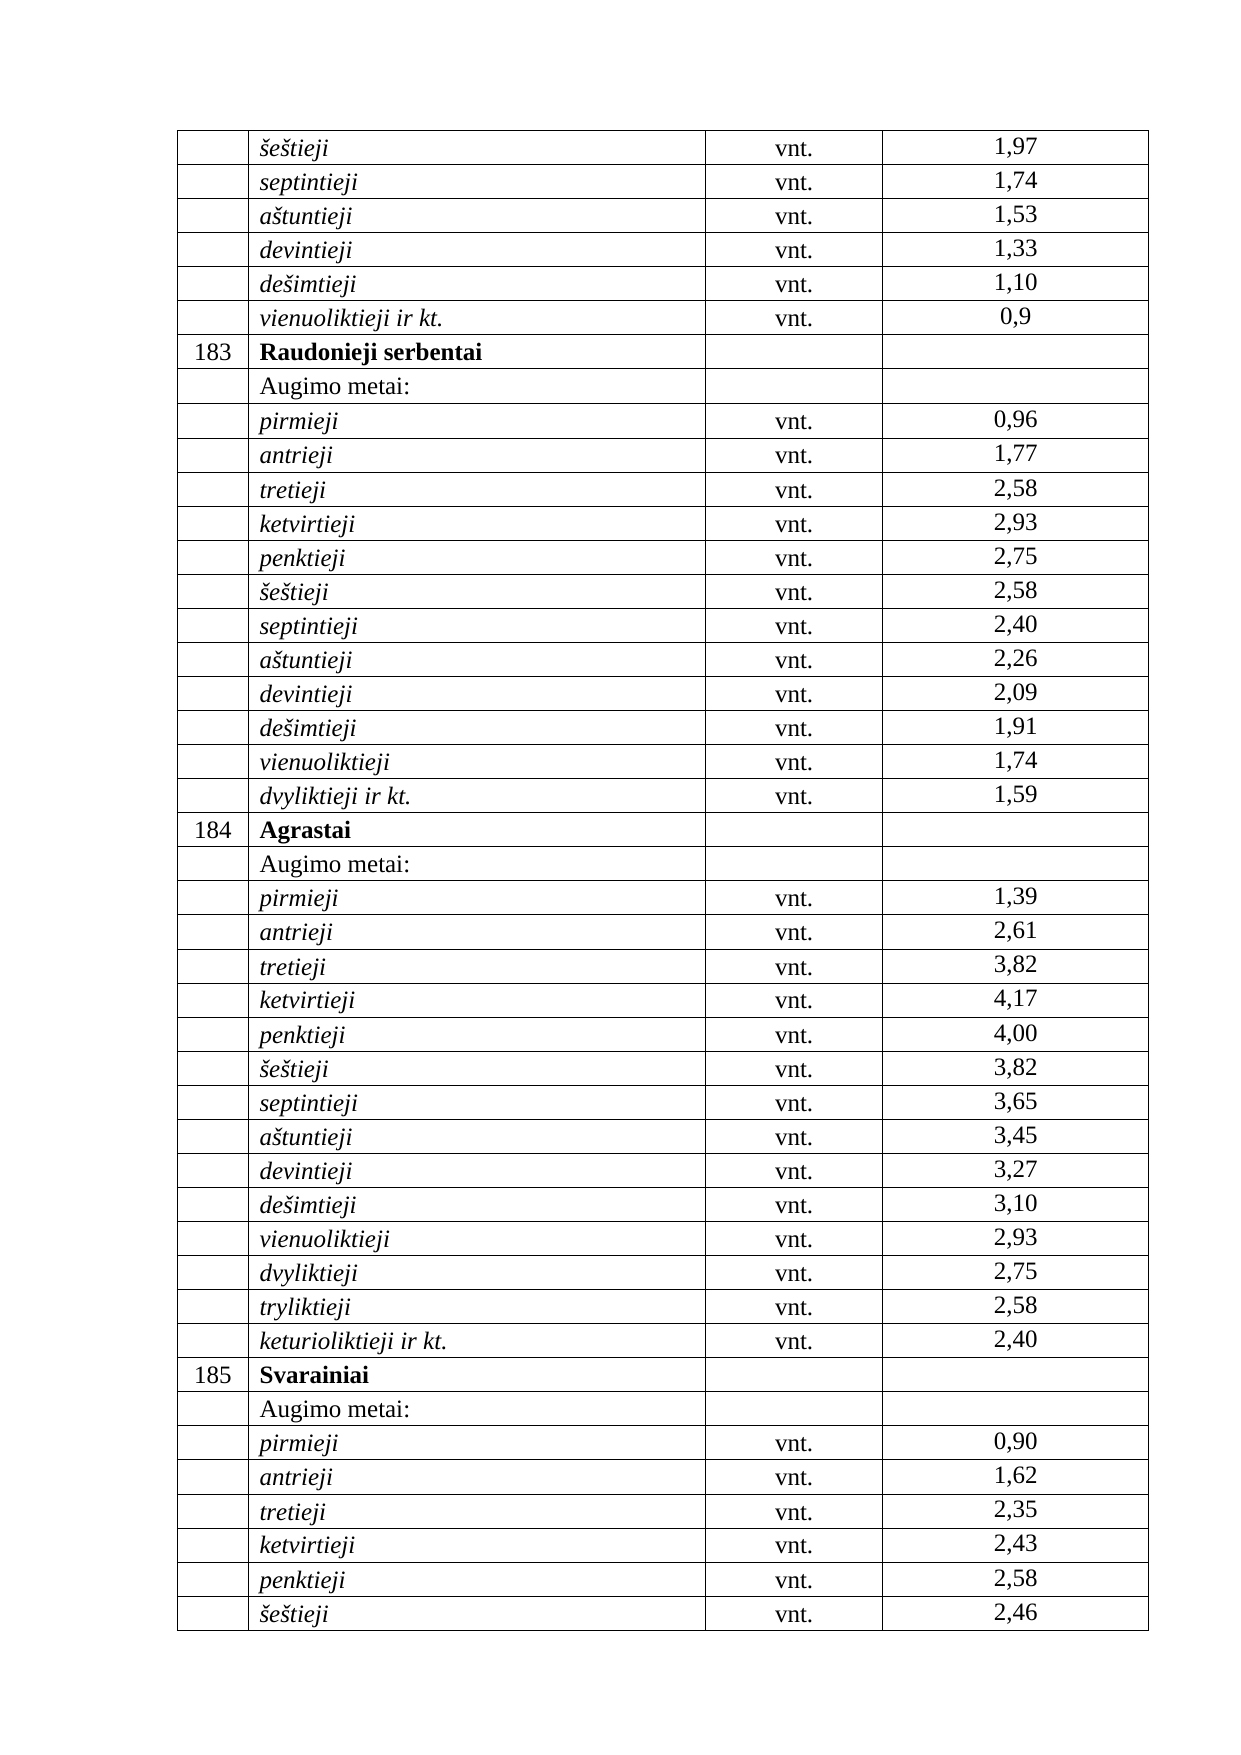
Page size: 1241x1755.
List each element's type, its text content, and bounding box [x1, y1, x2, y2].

table_cell vnt. [706, 1597, 882, 1630]
table_cell dešimtieji [249, 711, 705, 744]
table_cell [706, 1392, 882, 1425]
table_cell 2,58 [883, 575, 1148, 608]
table_cell tretieji [249, 950, 705, 982]
table_cell [178, 1120, 248, 1153]
table_cell 0,90 [883, 1426, 1148, 1459]
table_cell 1,59 [883, 779, 1148, 812]
table_cell [178, 199, 248, 232]
table_cell 1,39 [883, 881, 1148, 914]
table_cell 1,33 [883, 233, 1148, 266]
table_cell Augimo metai: [249, 847, 705, 880]
table_cell [178, 643, 248, 676]
table_cell 185 [178, 1358, 248, 1391]
table_cell [706, 335, 882, 368]
table_cell [178, 165, 248, 198]
table_cell ketvirtieji [249, 984, 705, 1017]
table_cell vnt. [706, 575, 882, 608]
table_cell 1,74 [883, 745, 1148, 778]
table_cell 1,10 [883, 267, 1148, 300]
table_cell Svarainiai [249, 1358, 705, 1391]
table_cell 2,58 [883, 1563, 1148, 1596]
table_cell aštuntieji [249, 1120, 705, 1153]
table_cell devintieji [249, 233, 705, 266]
table_cell [883, 813, 1148, 846]
table_cell 4,00 [883, 1018, 1148, 1051]
table_cell vnt. [706, 643, 882, 676]
table_cell vnt. [706, 131, 882, 164]
table_cell Raudonieji serbentai [249, 335, 705, 368]
table_cell devintieji [249, 1154, 705, 1187]
table_cell [706, 1358, 882, 1391]
table_cell [178, 1086, 248, 1119]
table_cell 1,91 [883, 711, 1148, 744]
table_cell penktieji [249, 1563, 705, 1596]
table_cell vnt. [706, 1052, 882, 1085]
table_cell vnt. [706, 915, 882, 948]
table_cell 1,97 [883, 131, 1148, 164]
table_cell [178, 1426, 248, 1459]
table_cell antrieji [249, 439, 705, 472]
table_cell [178, 1495, 248, 1527]
table_cell pirmieji [249, 1426, 705, 1459]
table_cell šeštieji [249, 1597, 705, 1630]
table_cell aštuntieji [249, 643, 705, 676]
table_cell [178, 1256, 248, 1289]
table_cell [883, 335, 1148, 368]
table_cell ketvirtieji [249, 507, 705, 540]
table_cell antrieji [249, 1460, 705, 1493]
table_cell 3,82 [883, 950, 1148, 982]
table_cell 2,09 [883, 677, 1148, 710]
table_cell [178, 233, 248, 266]
table_cell vienuoliktieji [249, 745, 705, 778]
table_cell [178, 267, 248, 300]
table_cell [178, 369, 248, 402]
table_cell [706, 813, 882, 846]
table_cell [178, 745, 248, 778]
table_cell vnt. [706, 439, 882, 472]
table_cell vnt. [706, 1460, 882, 1493]
table_cell 2,93 [883, 1222, 1148, 1255]
table_cell 183 [178, 335, 248, 368]
table_cell [178, 609, 248, 642]
table_cell vienuoliktieji ir kt. [249, 301, 705, 334]
table_cell vnt. [706, 199, 882, 232]
table_cell 0,96 [883, 404, 1148, 437]
table_cell [706, 847, 882, 880]
table_cell [178, 779, 248, 812]
table_cell vnt. [706, 677, 882, 710]
table_cell 3,10 [883, 1188, 1148, 1221]
table_cell dvyliktieji [249, 1256, 705, 1289]
table_cell vnt. [706, 711, 882, 744]
table_cell vnt. [706, 881, 882, 914]
table_cell 1,53 [883, 199, 1148, 232]
table_cell [178, 1290, 248, 1323]
table_cell [178, 950, 248, 982]
table_cell [178, 1052, 248, 1085]
table_cell vnt. [706, 984, 882, 1017]
table_cell 3,27 [883, 1154, 1148, 1187]
table_cell vienuoliktieji [249, 1222, 705, 1255]
table_cell keturioliktieji ir kt. [249, 1324, 705, 1357]
table_cell vnt. [706, 301, 882, 334]
table_cell [178, 881, 248, 914]
table_cell [883, 1358, 1148, 1391]
table_cell vnt. [706, 165, 882, 198]
table_cell vnt. [706, 1120, 882, 1153]
table_cell vnt. [706, 233, 882, 266]
table_cell Agrastai [249, 813, 705, 846]
table_cell vnt. [706, 404, 882, 437]
table_cell 3,82 [883, 1052, 1148, 1085]
table_cell 1,62 [883, 1460, 1148, 1493]
table_cell [178, 473, 248, 506]
table_cell pirmieji [249, 881, 705, 914]
table_cell [178, 1154, 248, 1187]
table_cell vnt. [706, 1495, 882, 1527]
table_cell [883, 369, 1148, 402]
table_cell septintieji [249, 1086, 705, 1119]
table_cell [883, 847, 1148, 880]
table_cell aštuntieji [249, 199, 705, 232]
table_cell vnt. [706, 745, 882, 778]
table_cell 2,75 [883, 541, 1148, 574]
table_cell vnt. [706, 1222, 882, 1255]
table_cell 1,77 [883, 439, 1148, 472]
table_cell dvyliktieji ir kt. [249, 779, 705, 812]
table_cell dešimtieji [249, 267, 705, 300]
table_cell septintieji [249, 165, 705, 198]
table_cell [178, 301, 248, 334]
table_cell tretieji [249, 473, 705, 506]
table_cell [178, 1529, 248, 1562]
table_cell 2,26 [883, 643, 1148, 676]
table_cell vnt. [706, 1086, 882, 1119]
table_cell 2,40 [883, 609, 1148, 642]
table_cell vnt. [706, 1256, 882, 1289]
table_cell ketvirtieji [249, 1529, 705, 1562]
table_cell dešimtieji [249, 1188, 705, 1221]
table_cell [178, 1222, 248, 1255]
table_cell [178, 847, 248, 880]
table_cell vnt. [706, 267, 882, 300]
table_cell penktieji [249, 541, 705, 574]
table_cell šeštieji [249, 1052, 705, 1085]
table_cell 2,35 [883, 1495, 1148, 1527]
table_cell [178, 1460, 248, 1493]
table_cell vnt. [706, 1563, 882, 1596]
table_cell 4,17 [883, 984, 1148, 1017]
table_cell vnt. [706, 1324, 882, 1357]
table_cell vnt. [706, 1188, 882, 1221]
table_cell devintieji [249, 677, 705, 710]
table_cell 3,65 [883, 1086, 1148, 1119]
table_cell tryliktieji [249, 1290, 705, 1323]
table_cell antrieji [249, 915, 705, 948]
table_cell vnt. [706, 507, 882, 540]
table_cell Augimo metai: [249, 369, 705, 402]
table_cell 2,93 [883, 507, 1148, 540]
table_cell 2,58 [883, 473, 1148, 506]
table_cell šeštieji [249, 131, 705, 164]
table_cell vnt. [706, 609, 882, 642]
table_cell 1,74 [883, 165, 1148, 198]
table_cell [178, 439, 248, 472]
table_cell [178, 507, 248, 540]
table_cell 2,46 [883, 1597, 1148, 1630]
table_cell [706, 369, 882, 402]
table_cell 184 [178, 813, 248, 846]
table_cell [178, 1188, 248, 1221]
table_cell [178, 711, 248, 744]
table_cell [178, 915, 248, 948]
table_cell 2,40 [883, 1324, 1148, 1357]
table_cell pirmieji [249, 404, 705, 437]
table_cell 0,9 [883, 301, 1148, 334]
table_cell [178, 1597, 248, 1630]
table_cell [883, 1392, 1148, 1425]
table_cell tretieji [249, 1495, 705, 1527]
table_cell šeštieji [249, 575, 705, 608]
table_cell septintieji [249, 609, 705, 642]
table_cell vnt. [706, 541, 882, 574]
table_cell vnt. [706, 473, 882, 506]
table_cell vnt. [706, 1018, 882, 1051]
table_cell vnt. [706, 1426, 882, 1459]
table_cell [178, 984, 248, 1017]
table_cell 2,43 [883, 1529, 1148, 1562]
table_cell [178, 677, 248, 710]
table_cell [178, 404, 248, 437]
table_cell 2,61 [883, 915, 1148, 948]
table_cell vnt. [706, 1529, 882, 1562]
table_cell 2,58 [883, 1290, 1148, 1323]
table_cell vnt. [706, 779, 882, 812]
table_cell vnt. [706, 950, 882, 982]
table_cell [178, 1563, 248, 1596]
table_cell [178, 1392, 248, 1425]
table_cell [178, 131, 248, 164]
table_cell penktieji [249, 1018, 705, 1051]
table_cell 2,75 [883, 1256, 1148, 1289]
table_cell Augimo metai: [249, 1392, 705, 1425]
table_cell vnt. [706, 1154, 882, 1187]
table_cell [178, 541, 248, 574]
table_cell [178, 575, 248, 608]
table_cell [178, 1018, 248, 1051]
table_cell [178, 1324, 248, 1357]
table_cell 3,45 [883, 1120, 1148, 1153]
table_cell vnt. [706, 1290, 882, 1323]
